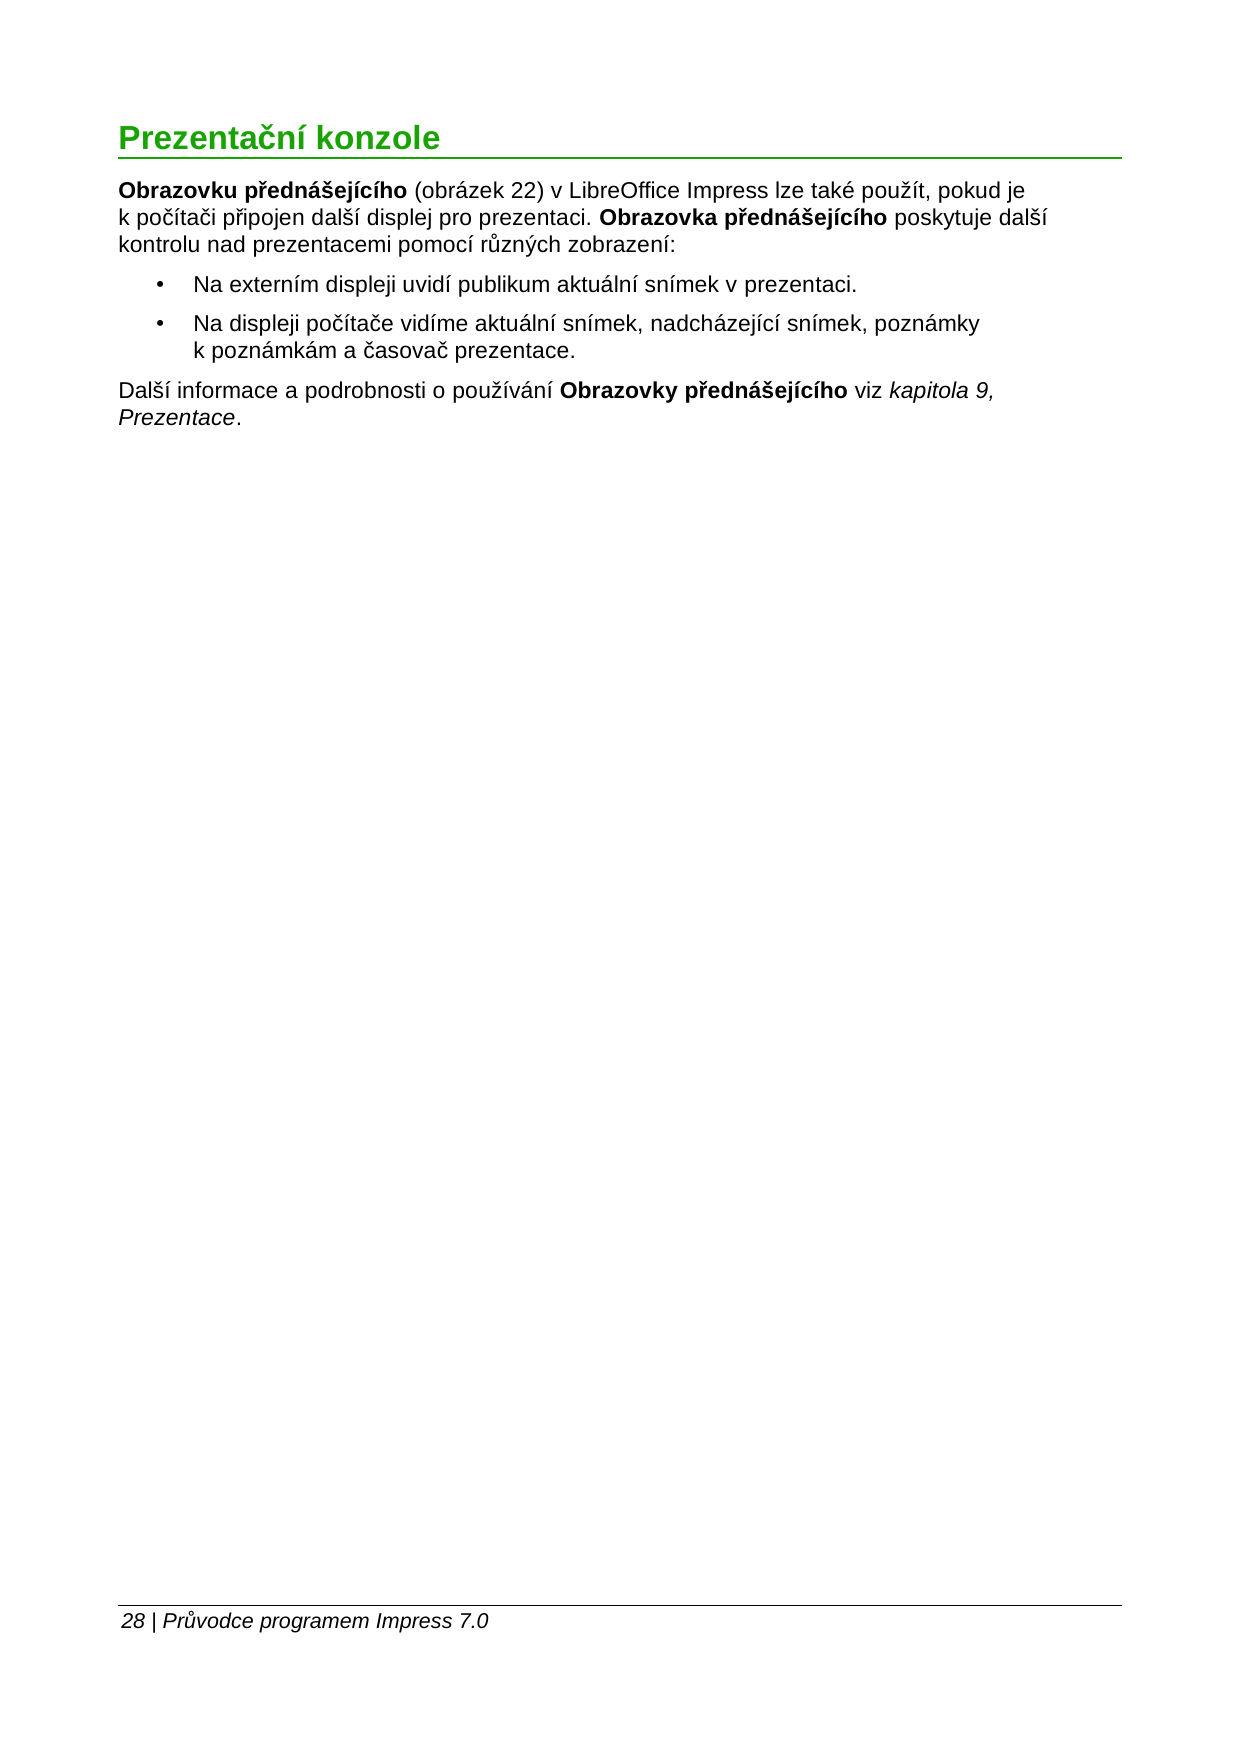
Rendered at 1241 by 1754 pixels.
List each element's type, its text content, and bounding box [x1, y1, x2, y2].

list Na displeji počítače vidíme aktuální snímek, nadcházející snímek, poznámky k poznámkám a časovač prezentace. [156, 310, 1122, 364]
subtitle Prezentační konzole [118, 118, 1122, 157]
text Další informace a podrobnosti o používání Obrazovky přednášejícího viz kapitola 9, Prezentace. [118, 376, 1122, 431]
list Na externím displeji uvidí publikum aktuální snímek v prezentaci. [156, 270, 1122, 297]
text Obrazovku přednášejícího (obrázek 22) v LibreOffice Impress lze také použít, pokud je k počítači připojen další displej pro prezentaci. Obrazovka přednášejícího poskytuje další kontrolu nad prezentacemi pomocí různých zobrazení: [118, 176, 1122, 258]
